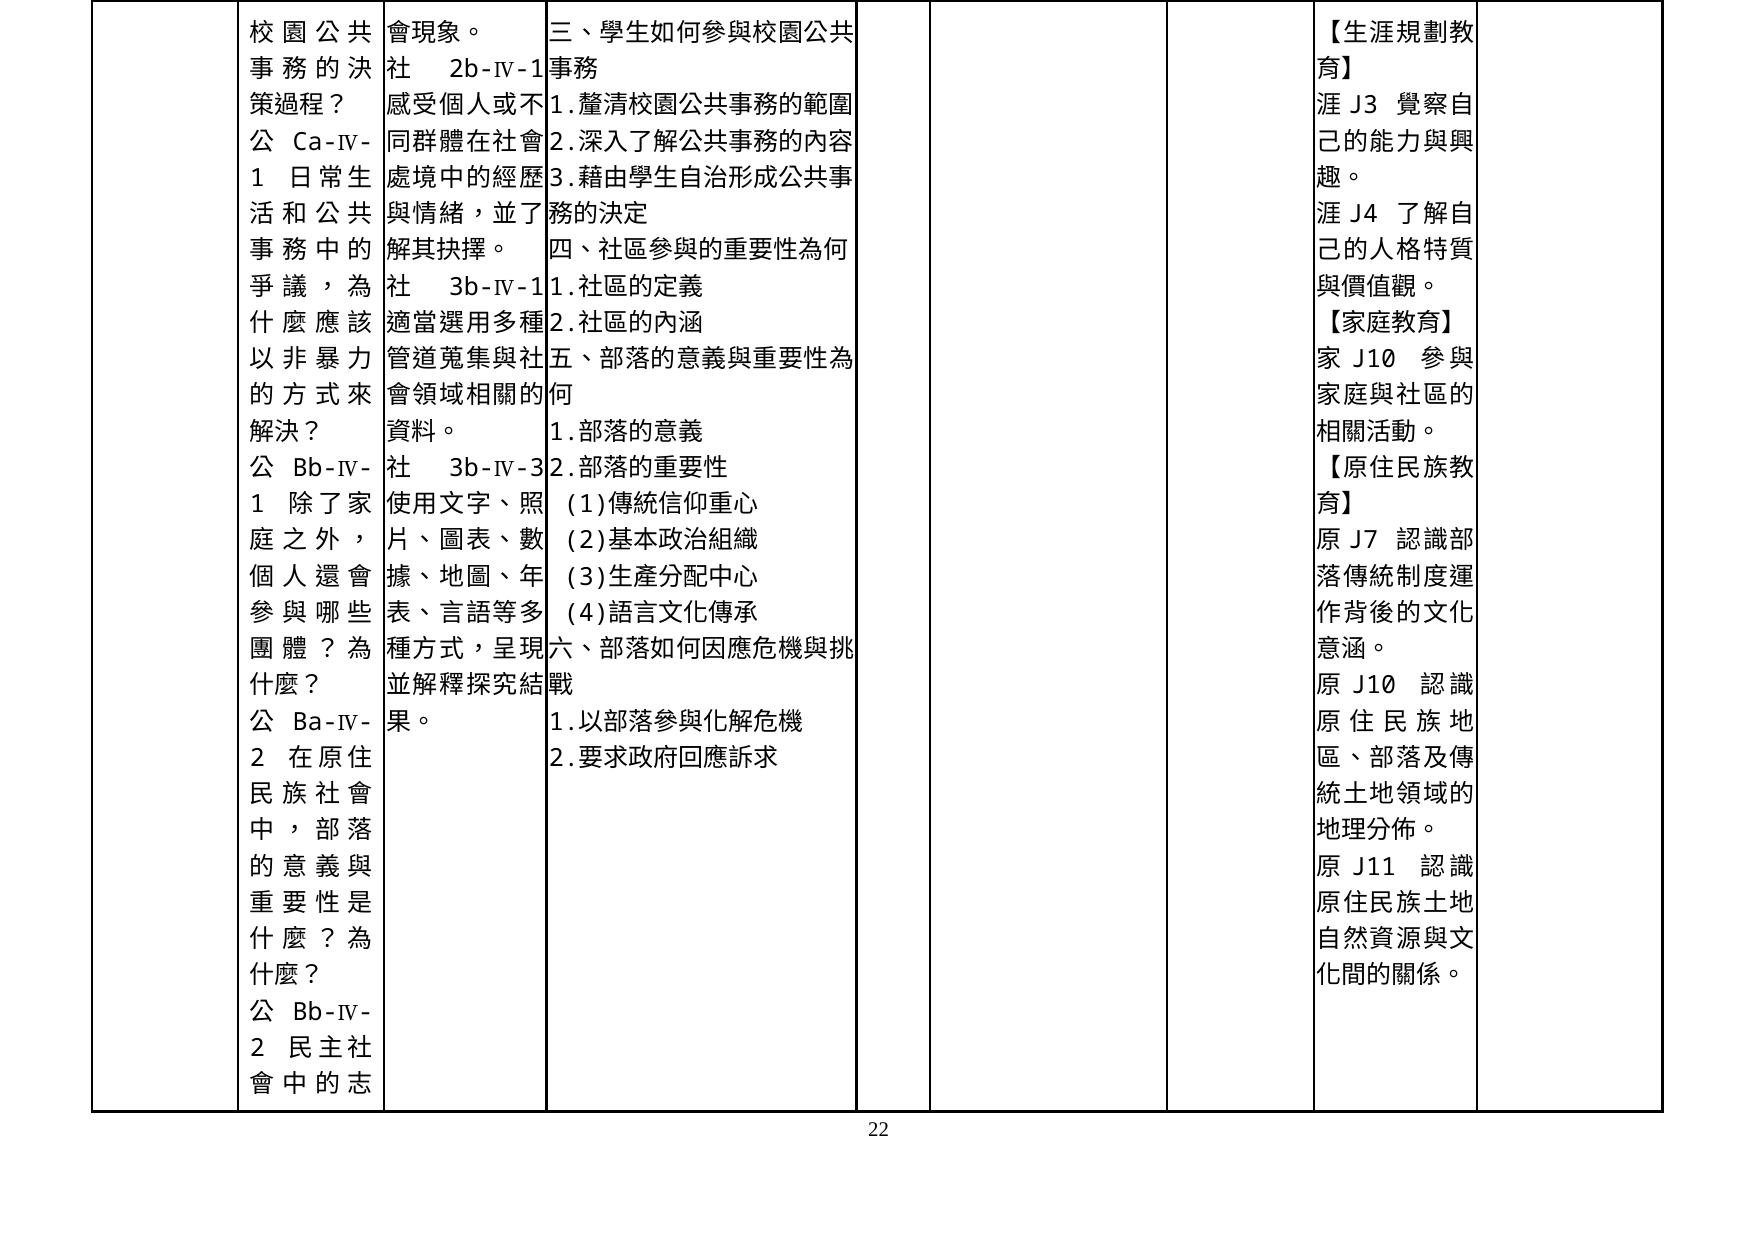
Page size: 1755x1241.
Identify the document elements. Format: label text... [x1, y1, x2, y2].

table_cell 校園公共事務的決策過程？ 公Ca-Ⅳ-1 日常生活和公共事務中的爭議，為什麼應該以非暴力的方式來解決？ 公Bb-Ⅳ-1 除了家庭之外，個人還會參與哪些團體？為什麼？ 公Ba-Ⅳ-2 在原住民族社會中，部落的意義與重要性是什麼？為什麼？ 公Bb-Ⅳ-2 民主社會中的志 [239, 2, 383, 1110]
table_cell [858, 2, 929, 1110]
table_cell 三、學生如何參與校園公共事務 1.釐清校園公共事務的範圍 2.深入了解公共事務的內容 3.藉由學生自治形成公共事務的決定 四、社區參與的重要性為何 1.社區的定義 2.社區的內涵 五、部落的意義與重要性為何 1.部落的意義 2.部落的重要性 (1)傳統信仰重心 (2)基本政治組織 (3)生產分配中心 (4)語言文化傳承 六、部落如何因應危機與挑戰 1.以部落參與化解危機 2.要求政府回應訴求 [548, 2, 855, 1110]
table_cell 【生涯規劃教育】 涯J3 覺察自己的能力與興趣。 涯J4 了解自己的人格特質與價值觀。 【家庭教育】 家J10 參與家庭與社區的相關活動。 【原住民族教育】 原J7 認識部落傳統制度運作背後的文化意涵。 原J10 認識原住民族地區、部落及傳統土地領域的地理分佈。 原J11 認識原住民族土地自然資源與文化間的關係。 [1315, 2, 1476, 1110]
table_cell [1168, 2, 1313, 1110]
table_cell [1478, 2, 1661, 1110]
table_cell [931, 2, 1166, 1110]
table_cell [93, 2, 237, 1110]
table_cell 會現象。 社2b-Ⅳ-1 感受個人或不同群體在社會處境中的經歷與情緒，並了解其抉擇。 社3b-Ⅳ-1 適當選用多種管道蒐集與社會領域相關的資料。 社3b-Ⅳ-3 使用文字、照片、圖表、數據、地圖、年表、言語等多種方式，呈現並解釋探究結果。 [385, 2, 545, 1110]
